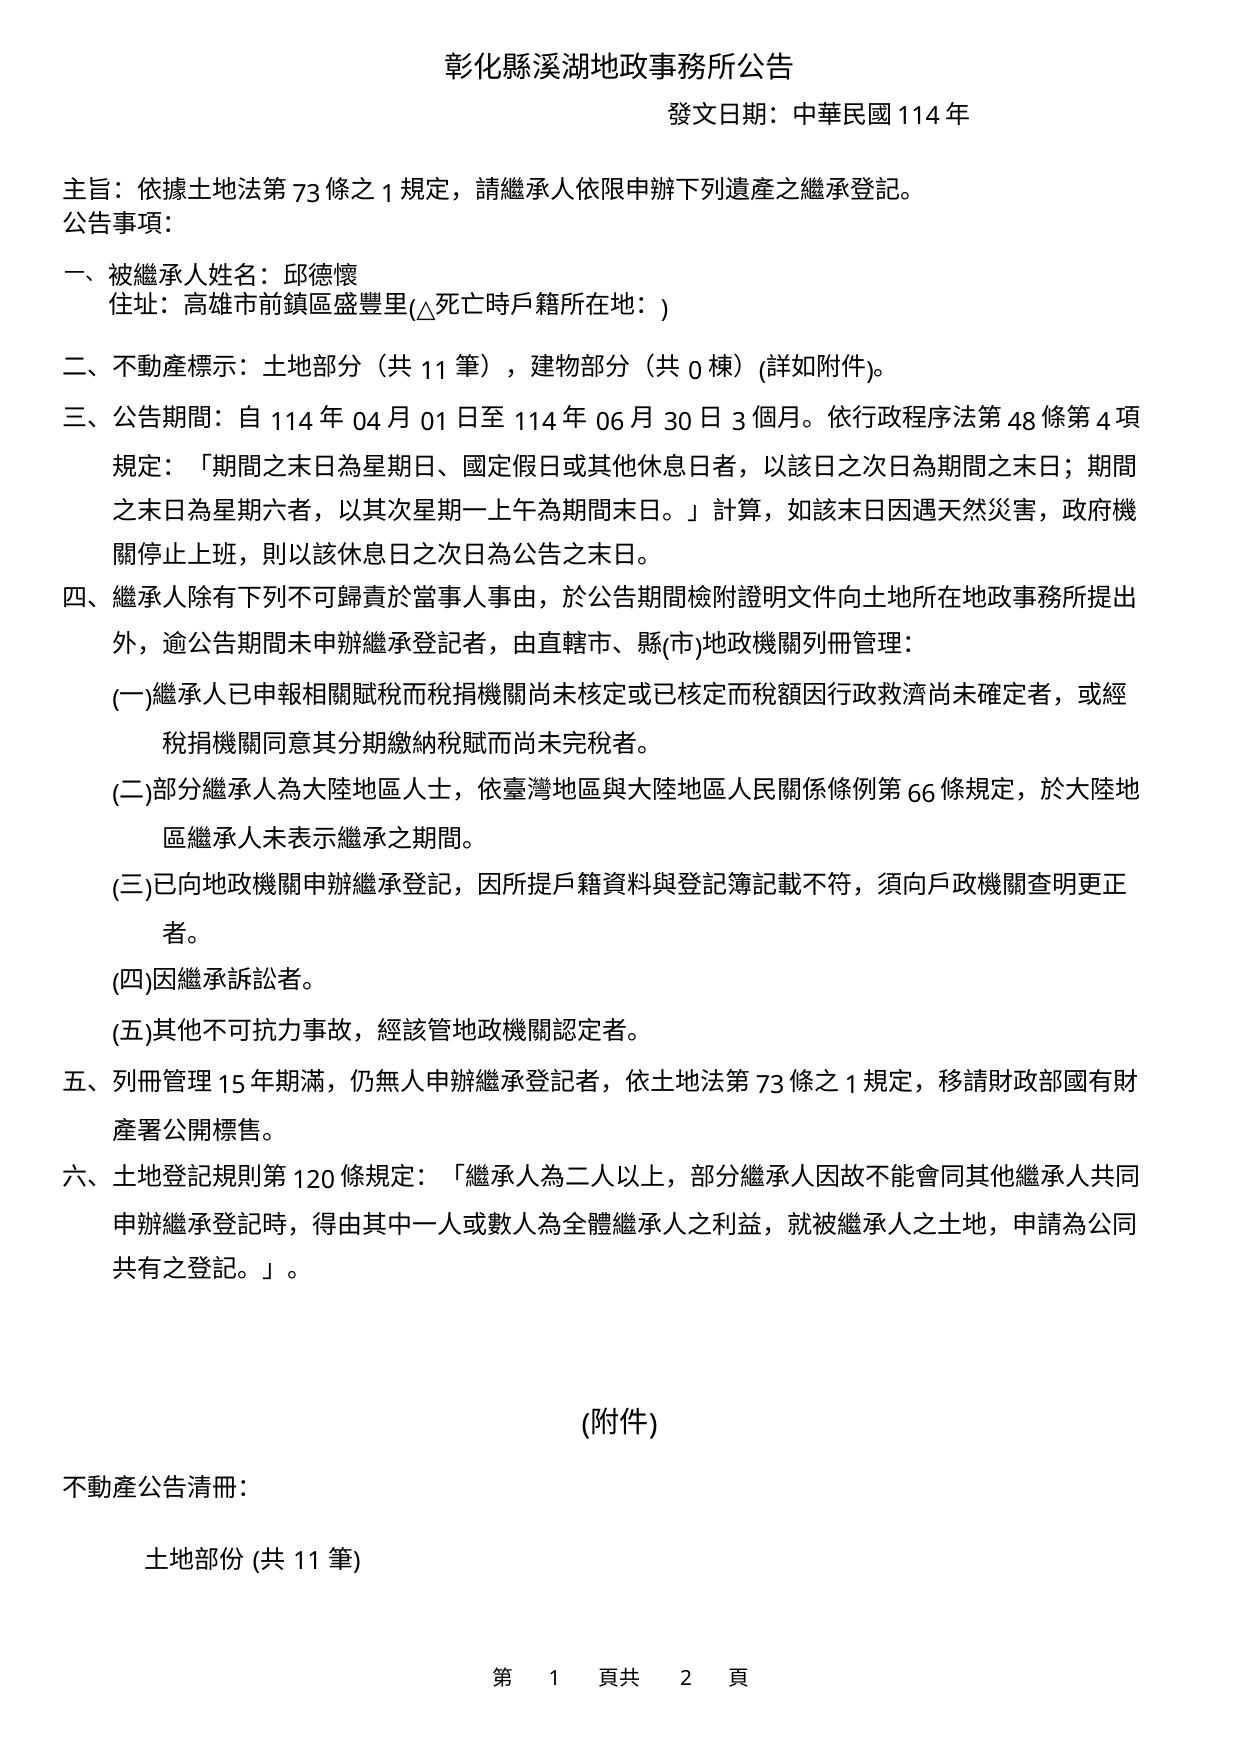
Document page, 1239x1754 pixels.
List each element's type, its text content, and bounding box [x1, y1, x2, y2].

table_cell [585, 95, 653, 135]
table_cell 被繼承人姓名：邱德懷 住址：高雄市前鎮區盛豐里(△死亡時戶籍所在地：) [109, 261, 1177, 353]
table_cell 不動產公告清冊： [62, 1454, 1177, 1526]
table_cell 第 [483, 1658, 523, 1698]
table_cell [523, 135, 585, 176]
table_cell [759, 1598, 1177, 1657]
table_cell [109, 1598, 482, 1657]
table_cell 2 [653, 1658, 718, 1698]
table_cell [759, 1352, 1177, 1392]
table_cell 主旨：依據土地法第73條之1規定，請繼承人依限申辦下列遺產之繼承登記。 公告事項： [62, 176, 1177, 261]
table_cell [667, 1352, 718, 1392]
table_cell 頁 [718, 1658, 759, 1698]
table_cell [585, 135, 653, 176]
table_cell [483, 135, 523, 176]
table_header [109, 0, 482, 41]
table_header [667, 0, 718, 41]
table_cell [109, 135, 482, 176]
table_cell 土地部份 (共 11 筆) [62, 1526, 1177, 1597]
table_cell [585, 1598, 653, 1657]
table_cell [1177, 353, 1239, 1352]
table_cell [109, 1658, 482, 1698]
table_cell [0, 1392, 62, 1453]
table_cell [0, 353, 62, 1352]
table_cell [759, 135, 1177, 176]
table_cell [0, 261, 62, 312]
table_cell [1177, 176, 1239, 216]
table_cell [0, 176, 62, 216]
table_cell [1177, 1392, 1239, 1453]
table_cell (附件) [62, 1392, 1177, 1453]
table_cell [523, 1352, 585, 1392]
table_cell [483, 95, 523, 135]
table_cell 二、不動產標示：土地部分（共 11 筆），建物部分（共 0 棟）(詳如附件)。 三、公告期間：自 114 年 04 月 01 日至 114 年 06 月 30 日 3 個月。依行政程序法第48條第4項 規定：「期間之末日為星期日、國定假日或其他休息日者，以該日之次日為期間之末日；期間 之末日為星期六者，以其次星期一上午為期間末日。」計算，如該末日因遇天然災害，政府機 關停止上班，則以該休息日之次日為公告之末日。 四、繼承人除有下列不可歸責於當事人事由，於公告期間檢附證明文件向土地所在地政事務所提出 外，逾公告期間未申辦繼承登記者，由直轄市、縣(市)地政機關列冊管理： (一)繼承人已申報相關賦稅而稅捐機關尚未核定或已核定而稅額因行政救濟尚未確定者，或經 稅捐機關同意其分期繳納稅賦而尚未完稅者。 (二)部分繼承人為大陸地區人士，依臺灣地區與大陸地區人民關係條例第66條規定，於大陸地 區繼承人未表示繼承之期間。 (三)已向地政機關申辦繼承登記，因所提戶籍資料與登記簿記載不符，須向戶政機關查明更正 者。 (四)因繼承訴訟者。 (五)其他不可抗力事故，經該管地政機關認定者。 五、列冊管理15年期滿，仍無人申辦繼承登記者，依土地法第73條之1規定，移請財政部國有財 產署公開標售。 六、土地登記規則第120條規定：「繼承人為二人以上，部分繼承人因故不能會同其他繼承人共同 申辦繼承登記時，得由其中一人或數人為全體繼承人之利益，就被繼承人之土地，申請為公同 共有之登記。」。 [62, 353, 1177, 1352]
table_cell [1177, 1352, 1239, 1392]
table_cell [62, 1658, 109, 1698]
table_cell [1177, 1526, 1239, 1597]
table_cell [483, 1352, 523, 1392]
table_cell [62, 1598, 109, 1657]
table_cell 頁共 [585, 1658, 653, 1698]
table_cell [0, 1352, 62, 1392]
table_cell [0, 1658, 62, 1698]
table_header [1177, 0, 1239, 41]
table_cell [759, 1658, 1177, 1698]
table_cell [653, 1352, 667, 1392]
table_cell [718, 1352, 759, 1392]
table_cell [523, 95, 585, 135]
table_cell [653, 135, 667, 176]
table_cell 發文日期：中華民國114年 [667, 95, 1177, 135]
table_cell [0, 1526, 62, 1597]
table_cell [62, 312, 109, 353]
table_header [653, 0, 667, 41]
table_header [718, 0, 759, 41]
table_cell [0, 135, 62, 176]
table_cell [1177, 135, 1239, 176]
table_cell [653, 1598, 667, 1657]
table_cell [1177, 1454, 1239, 1526]
table_cell [0, 216, 62, 261]
table_cell [667, 1598, 718, 1657]
table_cell [0, 312, 62, 353]
table_cell [667, 135, 718, 176]
table_cell [62, 1352, 109, 1392]
table_cell [0, 95, 62, 135]
table_cell [1177, 312, 1239, 353]
table_header [0, 0, 62, 41]
table_cell [1177, 1598, 1239, 1657]
table_cell [62, 95, 109, 135]
table_header [523, 0, 585, 41]
table_cell [718, 135, 759, 176]
table_cell [585, 1352, 653, 1392]
table_cell [483, 1598, 523, 1657]
table_cell 一、 [62, 261, 109, 312]
table_header [585, 0, 653, 41]
table_header [62, 0, 109, 41]
table_cell 1 [523, 1658, 585, 1698]
table_cell [0, 41, 62, 94]
table_header [483, 0, 523, 41]
table_header [759, 0, 1177, 41]
table_cell [523, 1598, 585, 1657]
table_cell [1177, 1658, 1239, 1698]
table_cell [653, 95, 667, 135]
table_cell [1177, 216, 1239, 261]
table_cell [1177, 41, 1239, 94]
table_cell [0, 1454, 62, 1526]
table_cell 彰化縣溪湖地政事務所公告 [62, 41, 1177, 94]
table_cell [109, 1352, 482, 1392]
table_cell [62, 135, 109, 176]
table_cell [1177, 261, 1239, 312]
table_cell [0, 1598, 62, 1657]
table_cell [109, 95, 482, 135]
table_cell [1177, 95, 1239, 135]
table_cell [718, 1598, 759, 1657]
